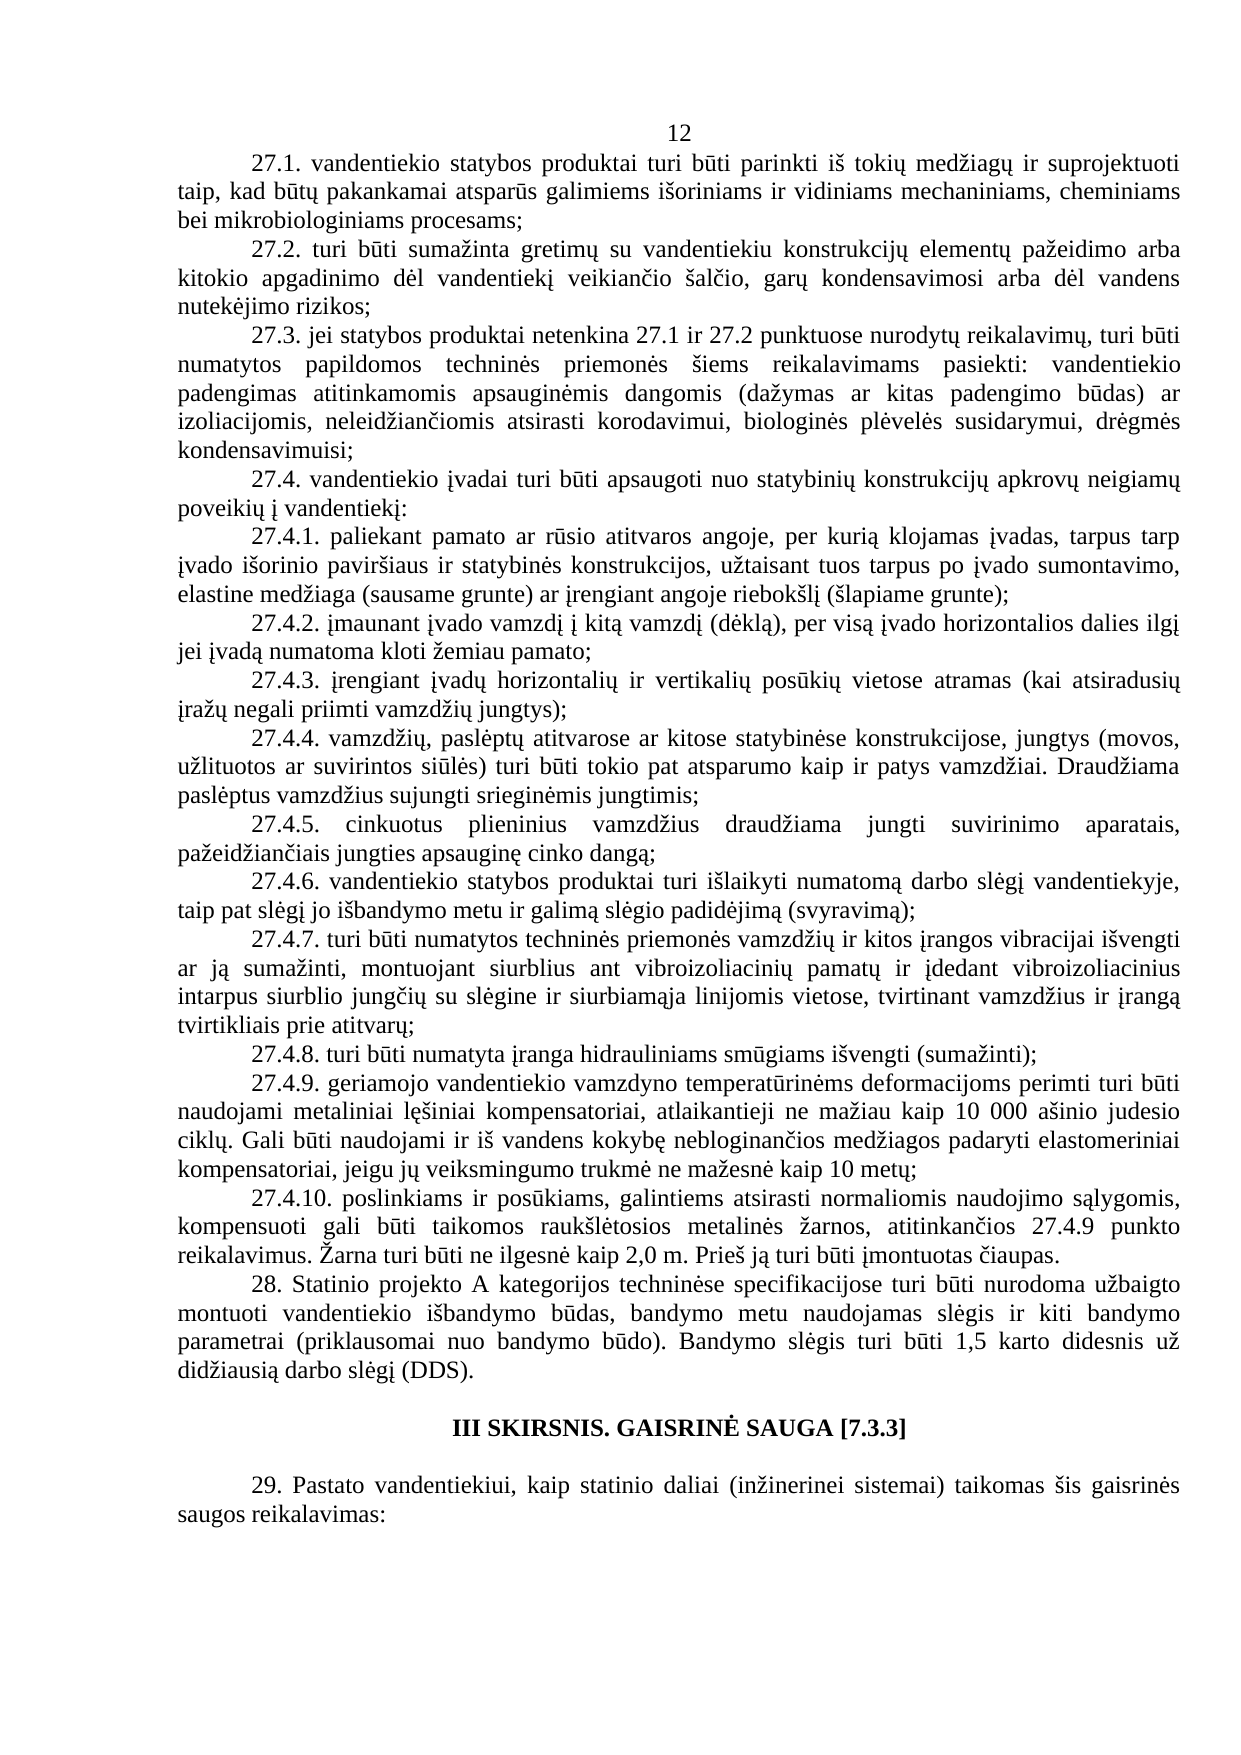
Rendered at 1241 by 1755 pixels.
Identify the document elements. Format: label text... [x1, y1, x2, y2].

text 29. Pastato vandentiekiui, kaip statinio daliai (inžinerinei sistemai) taikomas šis gaisrinės saugos reikalavimas: [177, 1470, 1181, 1528]
text 28. Statinio projekto A kategorijos techninėse specifikacijose turi būti nurodoma užbaigto montuoti vandentiekio išbandymo būdas, bandymo metu naudojamas slėgis ir kiti bandymo parametrai (priklausomai nuo bandymo būdo). Bandymo slėgis turi būti 1,5 karto didesnis už didžiausią darbo slėgį (DDS). [177, 1269, 1181, 1384]
text 27.1. vandentiekio statybos produktai turi būti parinkti iš tokių medžiagų ir suprojektuoti taip, kad būtų pakankamai atsparūs galimiems išoriniams ir vidiniams mechaniniams, cheminiams bei mikrobiologiniams procesams; [177, 148, 1181, 234]
text 27.4.8. turi būti numatyta įranga hidrauliniams smūgiams išvengti (sumažinti); [177, 1039, 1181, 1068]
text 27.4.6. vandentiekio statybos produktai turi išlaikyti numatomą darbo slėgį vandentiekyje, taip pat slėgį jo išbandymo metu ir galimą slėgio padidėjimą (svyravimą); [177, 866, 1181, 924]
text 27.4.4. vamzdžių, paslėptų atitvarose ar kitose statybinėse konstrukcijose, jungtys (movos, užlituotos ar suvirintos siūlės) turi būti tokio pat atsparumo kaip ir patys vamzdžiai. Draudžiama paslėptus vamzdžius sujungti srieginėmis jungtimis; [177, 723, 1181, 809]
text 27.4.1. paliekant pamato ar rūsio atitvaros angoje, per kurią klojamas įvadas, tarpus tarp įvado išorinio paviršiaus ir statybinės konstrukcijos, užtaisant tuos tarpus po įvado sumontavimo, elastine medžiaga (sausame grunte) ar įrengiant angoje riebokšlį (šlapiame grunte); [177, 521, 1181, 608]
text 27.2. turi būti sumažinta gretimų su vandentiekiu konstrukcijų elementų pažeidimo arba kitokio apgadinimo dėl vandentiekį veikiančio šalčio, garų kondensavimosi arba dėl vandens nutekėjimo rizikos; [177, 234, 1181, 320]
text 27.4. vandentiekio įvadai turi būti apsaugoti nuo statybinių konstrukcijų apkrovų neigiamų poveikių į vandentiekį: [177, 464, 1181, 521]
text 27.4.10. poslinkiams ir posūkiams, galintiems atsirasti normaliomis naudojimo sąlygomis, kompensuoti gali būti taikomos raukšlėtosios metalinės žarnos, atitinkančios 27.4.9 punkto reikalavimus. Žarna turi būti ne ilgesnė kaip 2,0 m. Prieš ją turi būti įmontuotas čiaupas. [177, 1183, 1181, 1269]
text 27.4.2. įmaunant įvado vamzdį į kitą vamzdį (dėklą), per visą įvado horizontalios dalies ilgį jei įvadą numatoma kloti žemiau pamato; [177, 608, 1181, 665]
text III SKIRSNIS. GAISRINĖ SAUGA [7.3.3] [177, 1413, 1181, 1441]
text 27.4.9. geriamojo vandentiekio vamzdyno temperatūrinėms deformacijoms perimti turi būti naudojami metaliniai lęšiniai kompensatoriai, atlaikantieji ne mažiau kaip 10 000 ašinio judesio ciklų. Gali būti naudojami ir iš vandens kokybę nebloginančios medžiagos padaryti elastomeriniai kompensatoriai, jeigu jų veiksmingumo trukmė ne mažesnė kaip 10 metų; [177, 1068, 1181, 1183]
text 27.4.5. cinkuotus plieninius vamzdžius draudžiama jungti suvirinimo aparatais, pažeidžiančiais jungties apsauginę cinko dangą; [177, 809, 1181, 866]
text 27.4.7. turi būti numatytos techninės priemonės vamzdžių ir kitos įrangos vibracijai išvengti ar ją sumažinti, montuojant siurblius ant vibroizoliacinių pamatų ir įdedant vibroizoliacinius intarpus siurblio jungčių su slėgine ir siurbiamąja linijomis vietose, tvirtinant vamzdžius ir įrangą tvirtikliais prie atitvarų; [177, 924, 1181, 1039]
text 27.3. jei statybos produktai netenkina 27.1 ir 27.2 punktuose nurodytų reikalavimų, turi būti numatytos papildomos techninės priemonės šiems reikalavimams pasiekti: vandentiekio padengimas atitinkamomis apsauginėmis dangomis (dažymas ar kitas padengimo būdas) ar izoliacijomis, neleidžiančiomis atsirasti korodavimui, biologinės plėvelės susidarymui, drėgmės kondensavimuisi; [177, 320, 1181, 464]
text 27.4.3. įrengiant įvadų horizontalių ir vertikalių posūkių vietose atramas (kai atsiradusių įražų negali priimti vamzdžių jungtys); [177, 665, 1181, 723]
